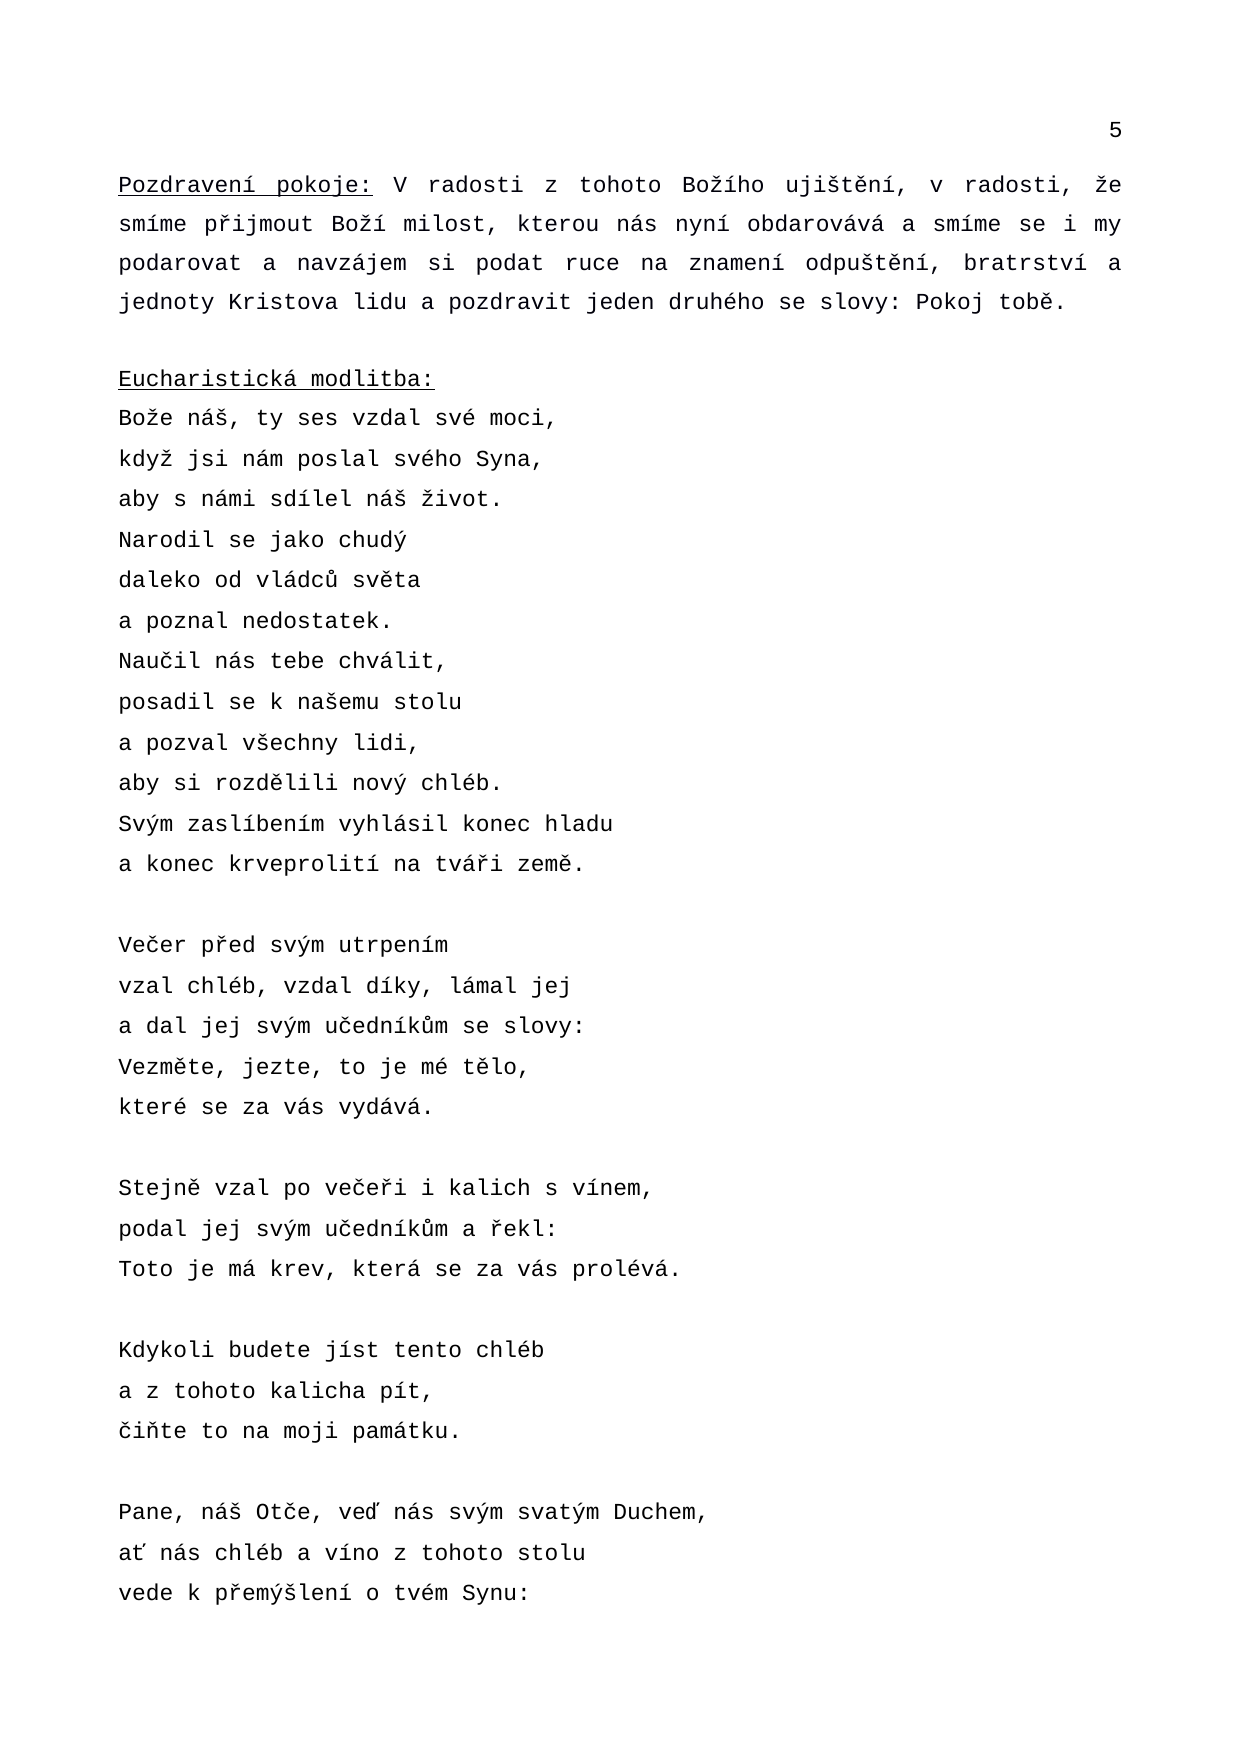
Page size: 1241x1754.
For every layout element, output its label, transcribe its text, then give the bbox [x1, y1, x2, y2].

text a konec krveprolití na tváři země. [118, 852, 1122, 878]
text a dal jej svým učedníkům se slovy: [118, 1014, 1122, 1040]
text Pozdravení pokoje: V radosti z tohoto Božího ujištění, v radosti, že smíme přijmout Boží milost, kterou nás nyní obdarovává a smíme se i my podarovat a navzájem si podat ruce na znamení odpuštění, bratrství a jednoty Kristova lidu a pozdravit jeden druhého se slovy: Pokoj tobě. [118, 173, 1122, 316]
text Eucharistická modlitba: [118, 368, 1122, 394]
text vzal chléb, vzdal díky, lámal jej [118, 974, 1122, 1000]
text aby si rozdělili nový chléb. [118, 771, 1122, 797]
text které se za vás vydává. [118, 1096, 1122, 1121]
text Pane, náš Otče, veď nás svým svatým Duchem, [118, 1501, 1122, 1527]
text Vezměte, jezte, to je mé tělo, [118, 1055, 1122, 1081]
text podal jej svým učedníkům a řekl: [118, 1217, 1122, 1243]
text Večer před svým utrpením [118, 933, 1122, 959]
text Naučil nás tebe chválit, [118, 650, 1122, 676]
text Kdykoli budete jíst tento chléb [118, 1339, 1122, 1364]
text když jsi nám poslal svého Syna, [118, 447, 1122, 473]
text Toto je má krev, která se za vás prolévá. [118, 1258, 1122, 1283]
text Narodil se jako chudý [118, 528, 1122, 554]
text a poznal nedostatek. [118, 609, 1122, 635]
text Stejně vzal po večeři i kalich s vínem, [118, 1177, 1122, 1202]
text Bože náš, ty ses vzdal své moci, [118, 407, 1122, 433]
text daleko od vládců světa [118, 569, 1122, 595]
text vede k přemýšlení o tvém Synu: [118, 1582, 1122, 1608]
text čiňte to na moji památku. [118, 1420, 1122, 1446]
text aby s námi sdílel náš život. [118, 488, 1122, 514]
text ať nás chléb a víno z tohoto stolu [118, 1541, 1122, 1567]
text Svým zaslíbením vyhlásil konec hladu [118, 812, 1122, 838]
text a z tohoto kalicha pít, [118, 1379, 1122, 1405]
text posadil se k našemu stolu [118, 690, 1122, 716]
text a pozval všechny lidi, [118, 731, 1122, 757]
